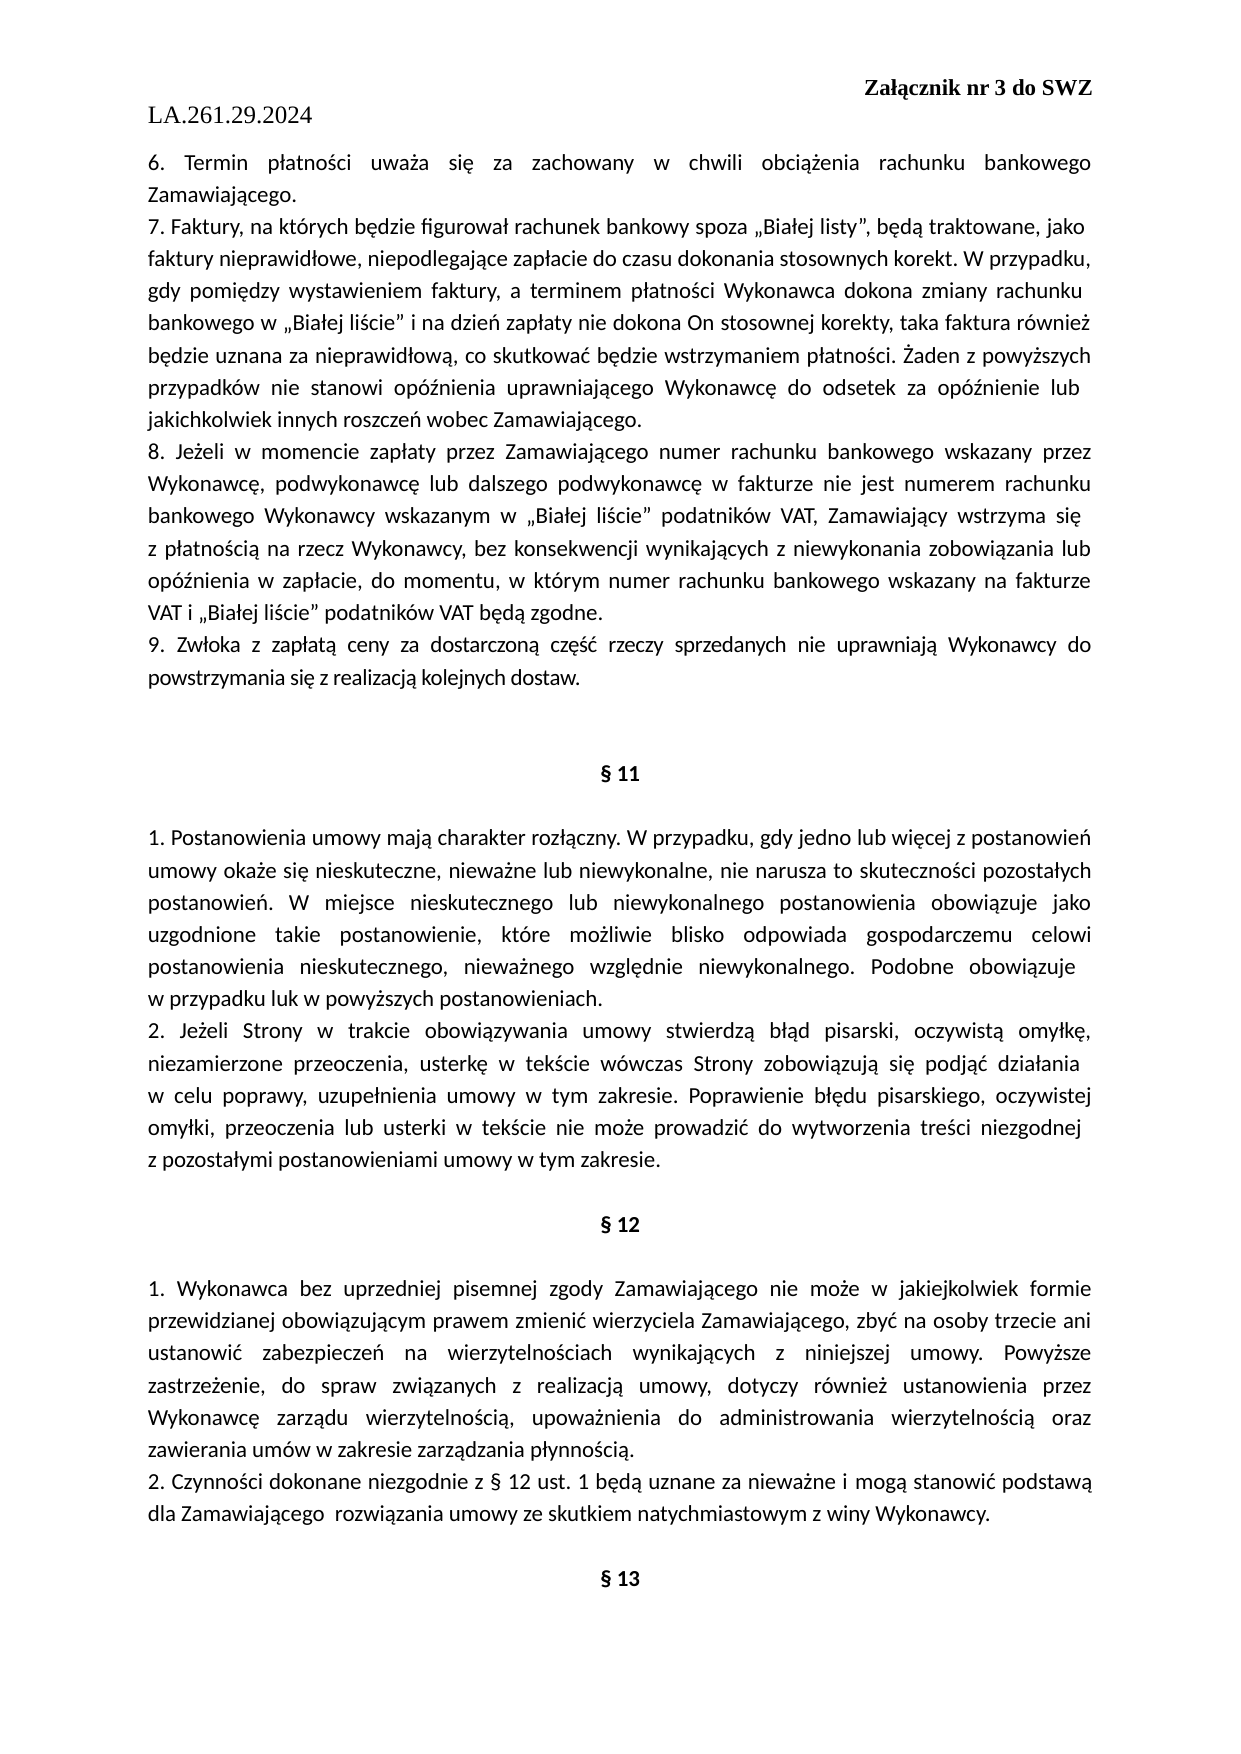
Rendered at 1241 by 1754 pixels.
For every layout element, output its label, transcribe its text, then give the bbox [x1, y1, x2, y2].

text 9. Zwłoka z zapłatą ceny za dostarczoną część rzeczy sprzedanych nie uprawniają Wykonawcy do powstrzymania się z realizacją kolejnych dostaw. [148, 630, 1093, 691]
text 7. Faktury, na których będzie figurował rachunek bankowy spoza „Białej listy”, będą traktowane, jako faktury nieprawidłowe, niepodlegające zapłacie do czasu dokonania stosownych korekt. W przypadku, gdy pomiędzy wystawieniem faktury, a terminem płatności Wykonawca dokona zmiany rachunku bankowego w „Białej liście” i na dzień zapłaty nie dokona On stosownej korekty, taka faktura również będzie uznana za nieprawidłową, co skutkować będzie wstrzymaniem płatności. Żaden z powyższych przypadków nie stanowi opóźnienia uprawniającego Wykonawcę do odsetek za opóźnienie lub jakichkolwiek innych roszczeń wobec Zamawiającego. [148, 212, 1093, 433]
text § 11 [148, 759, 1093, 787]
text § 13 [148, 1564, 1093, 1592]
text 6. Termin płatności uważa się za zachowany w chwili obciążenia rachunku bankowego Zamawiającego. [148, 148, 1093, 208]
text 2. Jeżeli Strony w trakcie obowiązywania umowy stwierdzą błąd pisarski, oczywistą omyłkę, niezamierzone przeoczenia, usterkę w tekście wówczas Strony zobowiązują się podjąć działania w celu poprawy, uzupełnienia umowy w tym zakresie. Poprawienie błędu pisarskiego, oczywistej omyłki, przeoczenia lub usterki w tekście nie może prowadzić do wytworzenia treści niezgodnej z pozostałymi postanowieniami umowy w tym zakresie. [148, 1017, 1093, 1173]
text 8. Jeżeli w momencie zapłaty przez Zamawiającego numer rachunku bankowego wskazany przez Wykonawcę, podwykonawcę lub dalszego podwykonawcę w fakturze nie jest numerem rachunku bankowego Wykonawcy wskazanym w „Białej liście” podatników VAT, Zamawiający wstrzyma się z płatnością na rzecz Wykonawcy, bez konsekwencji wynikających z niewykonania zobowiązania lub opóźnienia w zapłacie, do momentu, w którym numer rachunku bankowego wskazany na fakturze VAT i „Białej liście” podatników VAT będą zgodne. [148, 437, 1093, 626]
text 1. Wykonawca bez uprzedniej pisemnej zgody Zamawiającego nie może w jakiejkolwiek formie przewidzianej obowiązującym prawem zmienić wierzyciela Zamawiającego, zbyć na osoby trzecie ani ustanowić zabezpieczeń na wierzytelnościach wynikających z niniejszej umowy. Powyższe zastrzeżenie, do spraw związanych z realizacją umowy, dotyczy również ustanowienia przez Wykonawcę zarządu wierzytelnością, upoważnienia do administrowania wierzytelnością oraz zawierania umów w zakresie zarządzania płynnością. [148, 1274, 1093, 1463]
text 2. Czynności dokonane niezgodnie z § 12 ust. 1 będą uznane za nieważne i mogą stanowić podstawą dla Zamawiającego rozwiązania umowy ze skutkiem natychmiastowym z winy Wykonawcy. [148, 1467, 1093, 1527]
text 1. Postanowienia umowy mają charakter rozłączny. W przypadku, gdy jedno lub więcej z postanowień umowy okaże się nieskuteczne, nieważne lub niewykonalne, nie narusza to skuteczności pozostałych postanowień. W miejsce nieskutecznego lub niewykonalnego postanowienia obowiązuje jako uzgodnione takie postanowienie, które możliwie blisko odpowiada gospodarczemu celowi postanowienia nieskutecznego, nieważnego względnie niewykonalnego. Podobne obowiązuje w przypadku luk w powyższych postanowieniach. [148, 823, 1093, 1012]
text § 12 [148, 1210, 1093, 1238]
